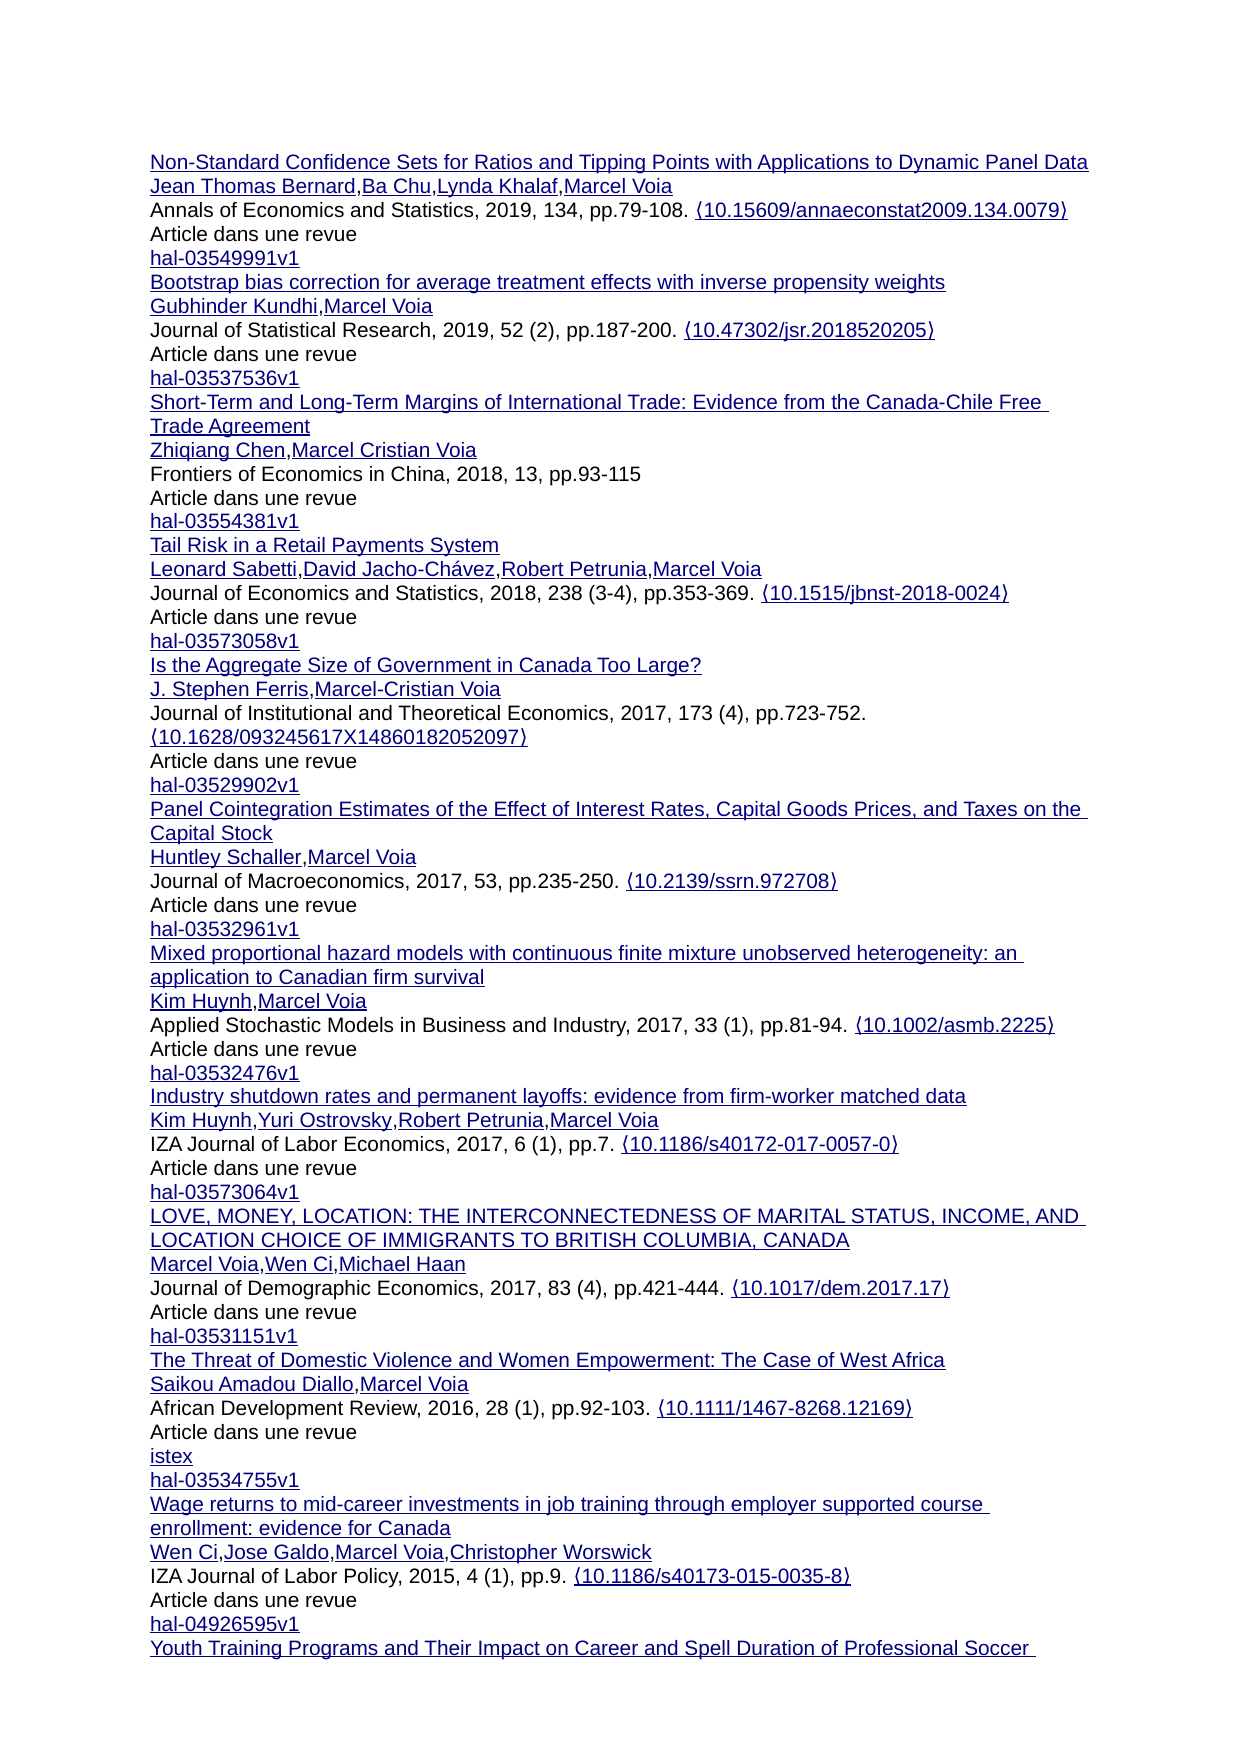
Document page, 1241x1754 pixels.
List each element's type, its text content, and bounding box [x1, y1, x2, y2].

table_cell Youth Training Programs and Their Impact on Career and Spell Duration of Professional Soccer [150, 1635, 1090, 1659]
table_cell Short-Term and Long-Term Margins of International Trade: Evidence from the Canada-Chile Free Trade Agreement Zhiqiang Chen,Marcel Cristian Voia Frontiers of Economics in China, 2018, 13, pp.93-115 Article dans une revue hal-03554381v1 [150, 390, 1090, 533]
table_cell Is the Aggregate Size of Government in Canada Too Large? J. Stephen Ferris,Marcel-Cristian Voia Journal of Institutional and Theoretical Economics, 2017, 173 (4), pp.723-752. ⟨10.1628/093245617X14860182052097⟩ Article dans une revue hal-03529902v1 [150, 653, 1090, 797]
table_cell Wage returns to mid-career investments in job training through employer supported course enrollment: evidence for Canada Wen Ci,Jose Galdo,Marcel Voia,Christopher Worswick IZA Journal of Labor Policy, 2015, 4 (1), pp.9. ⟨10.1186/s40173-015-0035-8⟩ Article dans une revue hal-04926595v1 [150, 1492, 1090, 1635]
table_cell Panel Cointegration Estimates of the Effect of Interest Rates, Capital Goods Prices, and Taxes on the Capital Stock Huntley Schaller,Marcel Voia Journal of Macroeconomics, 2017, 53, pp.235-250. ⟨10.2139/ssrn.972708⟩ Article dans une revue hal-03532961v1 [150, 797, 1090, 941]
table_cell Industry shutdown rates and permanent layoffs: evidence from firm-worker matched data Kim Huynh,Yuri Ostrovsky,Robert Petrunia,Marcel Voia IZA Journal of Labor Economics, 2017, 6 (1), pp.7. ⟨10.1186/s40172-017-0057-0⟩ Article dans une revue hal-03573064v1 [150, 1084, 1090, 1204]
table_cell Tail Risk in a Retail Payments System Leonard Sabetti,David Jacho-Chávez,Robert Petrunia,Marcel Voia Journal of Economics and Statistics, 2018, 238 (3-4), pp.353-369. ⟨10.1515/jbnst-2018-0024⟩ Article dans une revue hal-03573058v1 [150, 533, 1090, 653]
table_cell LOVE, MONEY, LOCATION: THE INTERCONNECTEDNESS OF MARITAL STATUS, INCOME, AND LOCATION CHOICE OF IMMIGRANTS TO BRITISH COLUMBIA, CANADA Marcel Voia,Wen Ci,Michael Haan Journal of Demographic Economics, 2017, 83 (4), pp.421-444. ⟨10.1017/dem.2017.17⟩ Article dans une revue hal-03531151v1 [150, 1204, 1090, 1348]
table_cell Mixed proportional hazard models with continuous finite mixture unobserved heterogeneity: an application to Canadian firm survival Kim Huynh,Marcel Voia Applied Stochastic Models in Business and Industry, 2017, 33 (1), pp.81-94. ⟨10.1002/asmb.2225⟩ Article dans une revue hal-03532476v1 [150, 941, 1090, 1084]
table_cell The Threat of Domestic Violence and Women Empowerment: The Case of West Africa Saikou Amadou Diallo,Marcel Voia African Development Review, 2016, 28 (1), pp.92-103. ⟨10.1111/1467-8268.12169⟩ Article dans une revue istex hal-03534755v1 [150, 1348, 1090, 1492]
table_cell Non-Standard Confidence Sets for Ratios and Tipping Points with Applications to Dynamic Panel Data Jean Thomas Bernard,Ba Chu,Lynda Khalaf,Marcel Voia Annals of Economics and Statistics, 2019, 134, pp.79-108. ⟨10.15609/annaeconstat2009.134.0079⟩ Article dans une revue hal-03549991v1 [150, 150, 1090, 270]
table_cell Bootstrap bias correction for average treatment effects with inverse propensity weights Gubhinder Kundhi,Marcel Voia Journal of Statistical Research, 2019, 52 (2), pp.187-200. ⟨10.47302/jsr.2018520205⟩ Article dans une revue hal-03537536v1 [150, 270, 1090, 389]
